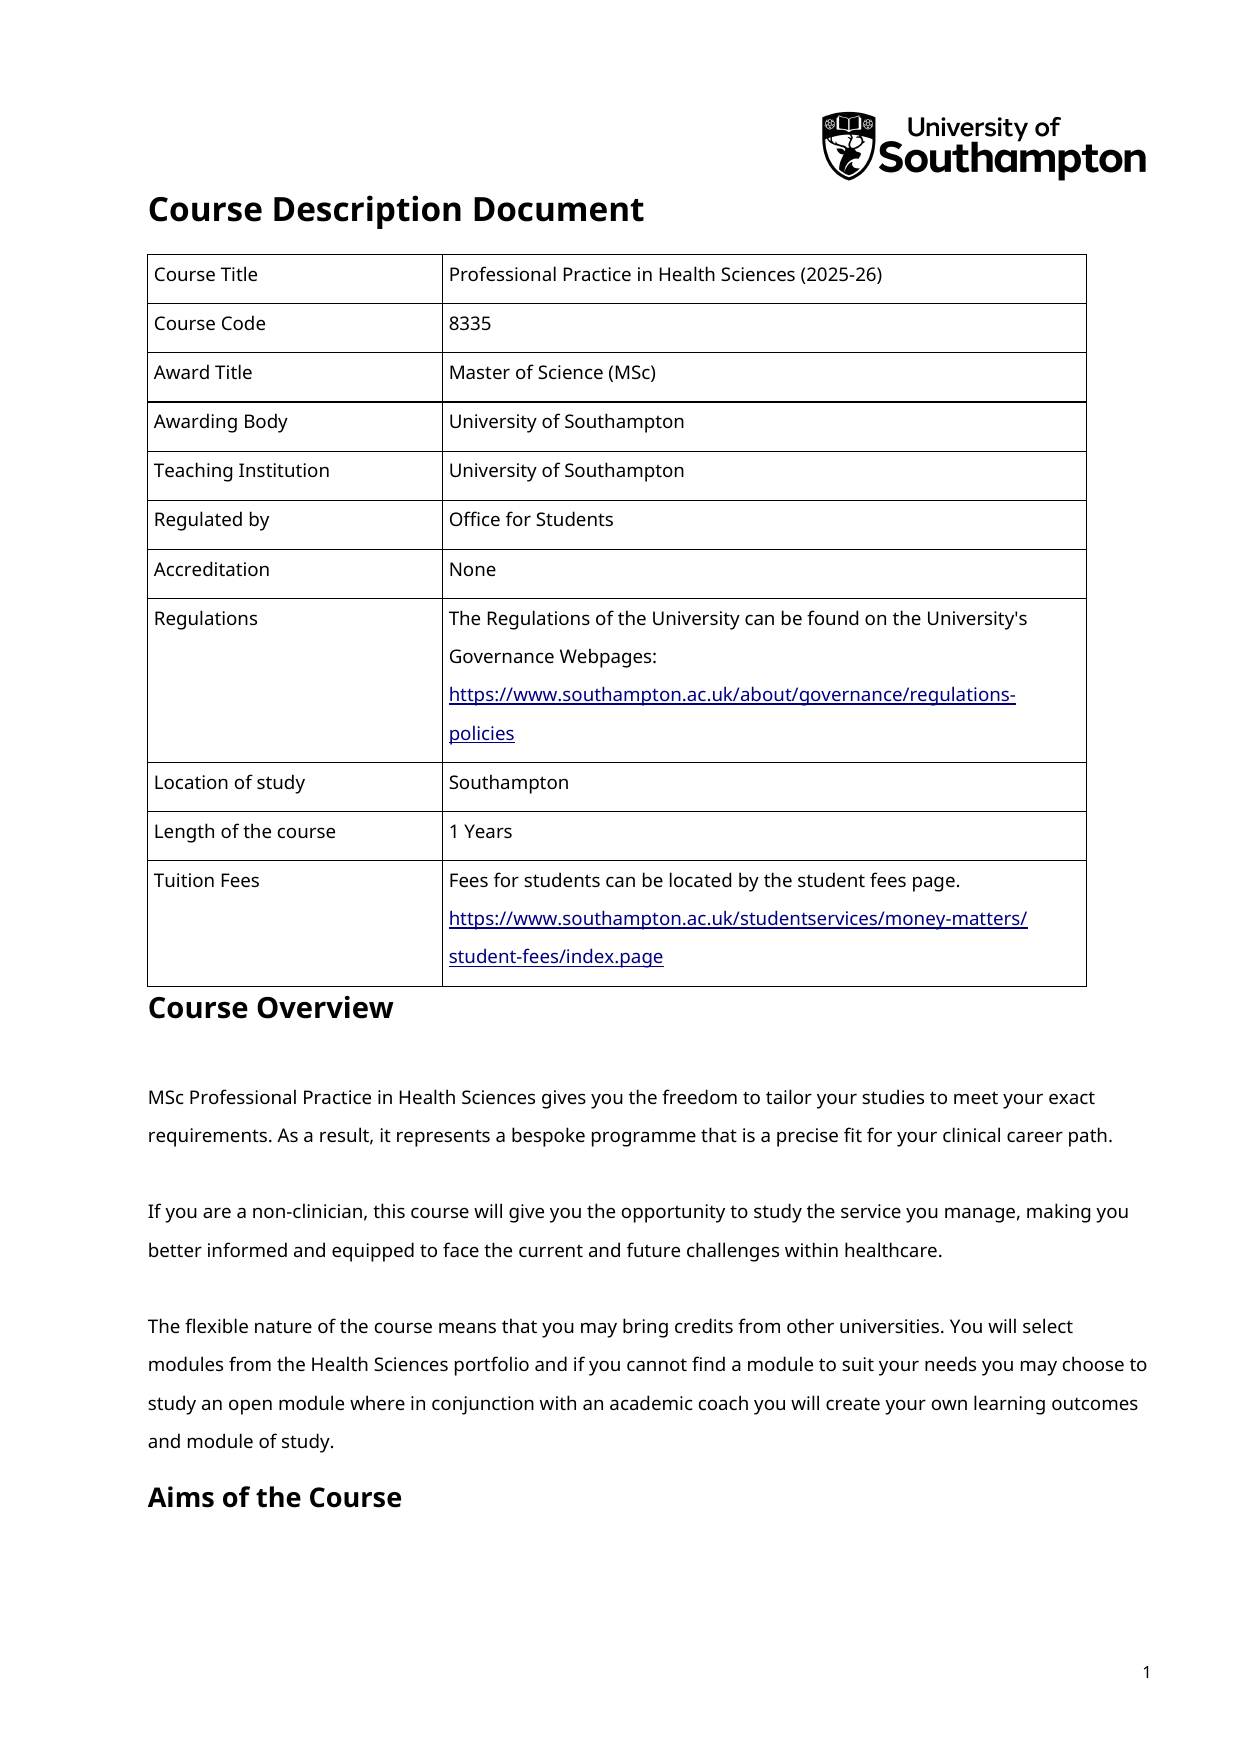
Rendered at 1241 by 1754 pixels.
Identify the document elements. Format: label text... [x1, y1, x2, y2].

table_cell Teaching Institution [148, 452, 442, 500]
table_cell University of Southampton [443, 452, 1086, 500]
table_cell 8335 [443, 304, 1086, 352]
table_cell Regulated by [148, 501, 442, 549]
table_cell Location of study [148, 763, 442, 811]
table_cell Fees for students can be located by the student fees page. https://www.southampton.ac.uk/studentservices/money-matters/student-fees/index.page [443, 861, 1086, 986]
table_cell Master of Science (MSc) [443, 353, 1086, 401]
table_cell The Regulations of the University can be found on the University's Governance Webpages: https://www.southampton.ac.uk/about/governance/regulations-policies [443, 599, 1086, 762]
text MSc Professional Practice in Health Sciences gives you the freedom to tailor your studies to meet your exact requirements. As a result, it represents a bespoke programme that is a precise fit for your clinical career path. If you are a non-clinician, this course will give you the opportunity to study the service you manage, making you better informed and equipped to face the current and future challenges within healthcare. The flexible nature of the course means that you may bring credits from other universities. You will select modules from the Health Sciences portfolio and if you cannot find a module to suit your needs you may choose to study an open module where in conjunction with an academic coach you will create your own learning outcomes and module of study. [148, 1084, 1152, 1453]
subtitle Course Overview [148, 987, 1152, 1027]
table_cell Tuition Fees [148, 861, 442, 986]
table_header Course Title [148, 255, 442, 303]
table_cell Southampton [443, 763, 1086, 811]
subtitle Aims of the Course [148, 1479, 1152, 1516]
table_cell Accreditation [148, 550, 442, 598]
table_cell Awarding Body [148, 403, 442, 451]
table_cell Award Title [148, 353, 442, 401]
table_cell None [443, 550, 1086, 598]
table_cell University of Southampton [443, 403, 1086, 451]
subtitle Course Description Document [148, 186, 1152, 231]
table_cell Regulations [148, 599, 442, 762]
table_cell Length of the course [148, 812, 442, 860]
table_cell Office for Students [443, 501, 1086, 549]
table_header Professional Practice in Health Sciences (2025-26) [443, 255, 1086, 303]
table_cell 1 Years [443, 812, 1086, 860]
table_cell Course Code [148, 304, 442, 352]
